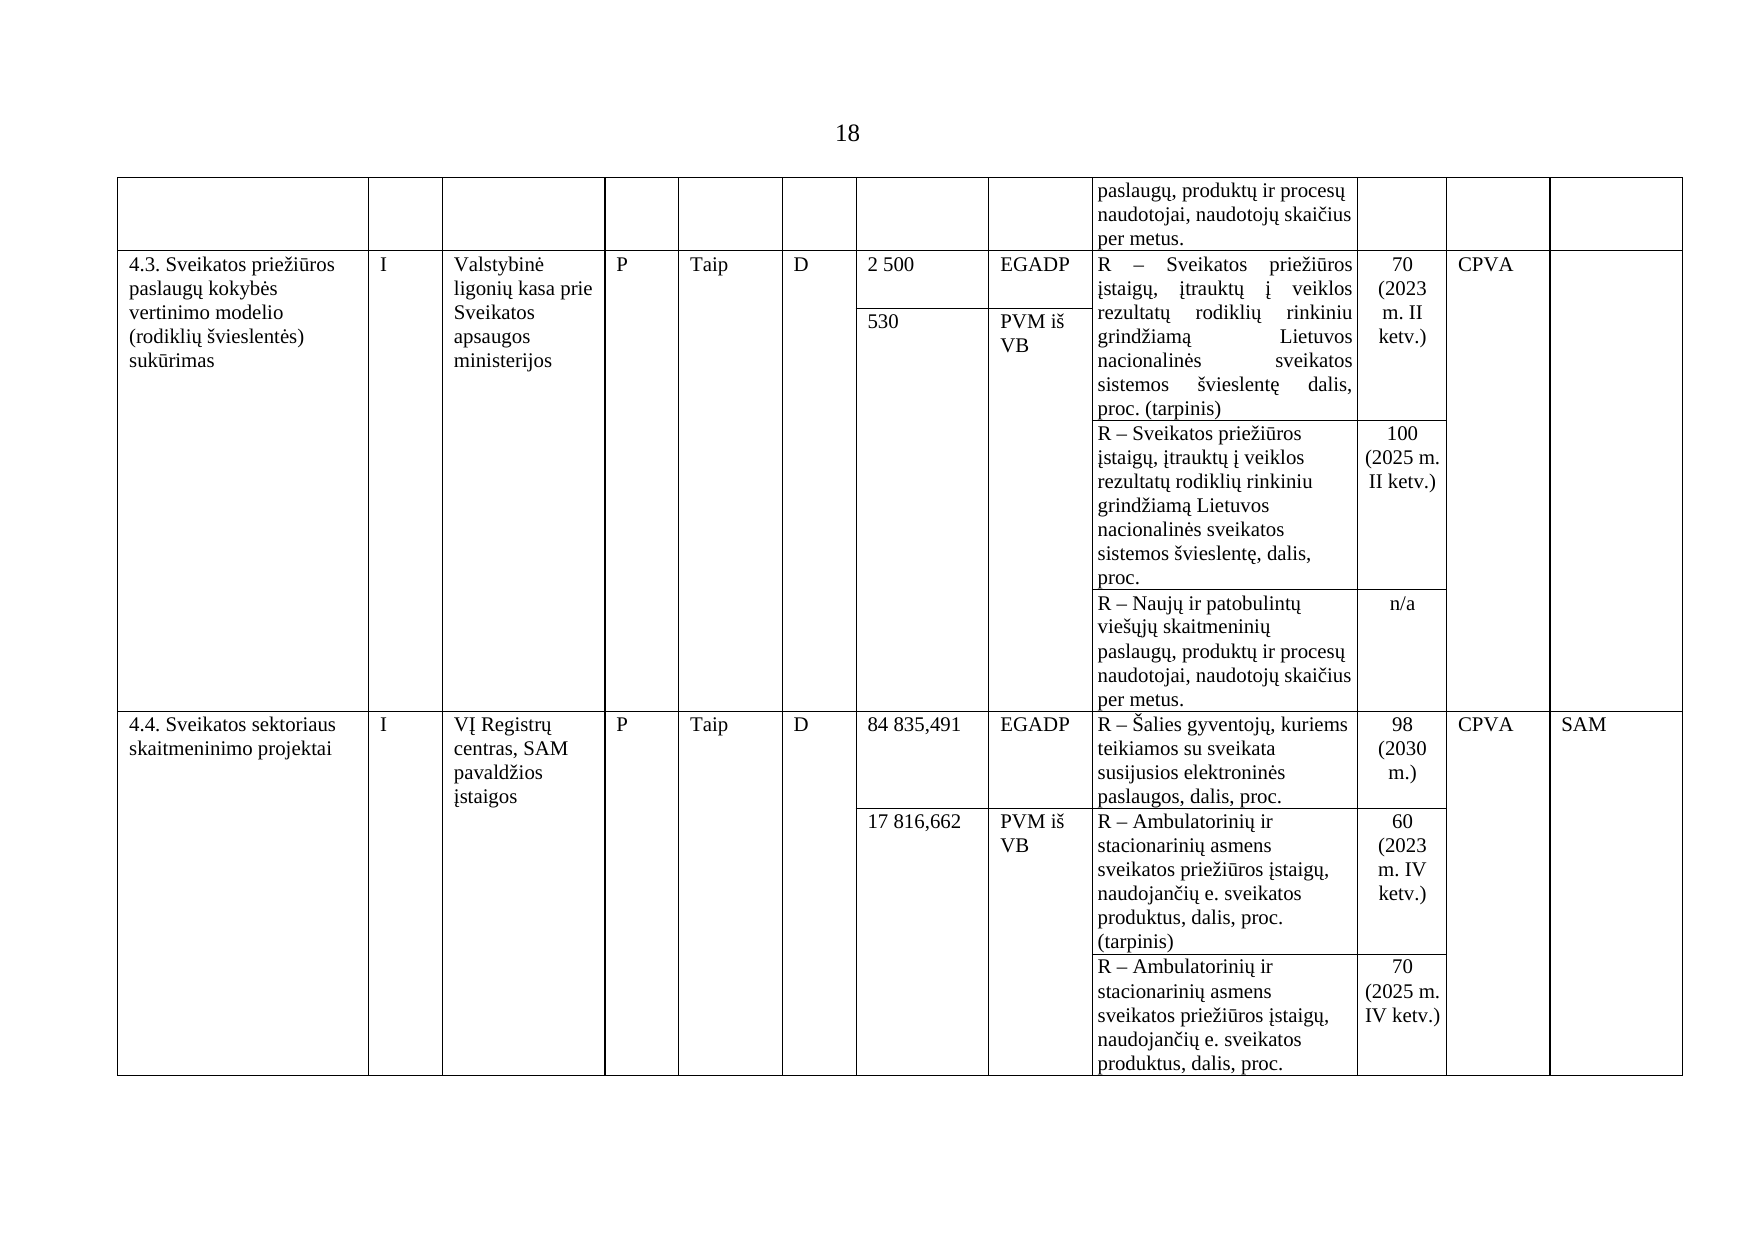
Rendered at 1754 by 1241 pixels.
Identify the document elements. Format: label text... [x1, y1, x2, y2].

table_cell Taip [679, 251, 782, 711]
table_cell 4.4. Sveikatos sektoriaus skaitmeninimo projektai [118, 712, 368, 1075]
table_cell SAM [1551, 712, 1682, 1075]
table_cell [679, 178, 782, 250]
table_cell 100 (2025 m. II ketv.) [1358, 421, 1446, 589]
table_cell [118, 178, 368, 250]
table_cell [989, 178, 1092, 250]
table_cell 98 (2030 m.) [1358, 712, 1446, 808]
table_cell P [606, 251, 678, 711]
table_cell I [369, 251, 442, 711]
table_cell 4.3. Sveikatos priežiūros paslaugų kokybės vertinimo modelio (rodiklių švieslentės) sukūrimas [118, 251, 368, 711]
table_cell EGADP [989, 251, 1092, 308]
table_cell P [606, 712, 678, 1075]
table_cell 17 816,662 [857, 809, 988, 1075]
table_cell [783, 178, 856, 250]
table_cell D [783, 251, 856, 711]
table_cell [1358, 178, 1446, 250]
table_cell VĮ Registrų centras, SAM pavaldžios įstaigos [443, 712, 604, 1075]
table_cell paslaugų, produktų ir procesų naudotojai, naudotojų skaičius per metus. [1093, 178, 1357, 250]
table_cell R – Naujų ir patobulintų viešųjų skaitmeninių paslaugų, produktų ir procesų naudotojai, naudotojų skaičius per metus. [1093, 590, 1357, 711]
table_cell Valstybinė ligonių kasa prie Sveikatos apsaugos ministerijos [443, 251, 604, 711]
table_cell I [369, 712, 442, 1075]
table_cell n/a [1358, 590, 1446, 711]
table_cell 70 (2023 m. II ketv.) [1358, 251, 1446, 420]
table_cell [443, 178, 604, 250]
table_cell EGADP [989, 712, 1092, 808]
table_cell 60 (2023 m. IV ketv.) [1358, 809, 1446, 953]
table_cell PVM iš VB [989, 309, 1092, 711]
table_cell [1447, 178, 1549, 250]
table_cell R – Ambulatorinių ir stacionarinių asmens sveikatos priežiūros įstaigų, naudojančių e. sveikatos produktus, dalis, proc. [1093, 955, 1357, 1075]
table_cell [1551, 251, 1682, 711]
table_cell D [783, 712, 856, 1075]
table_cell 2 500 [857, 251, 988, 308]
table_cell 84 835,491 [857, 712, 988, 808]
table_cell [1551, 178, 1682, 250]
table_cell [369, 178, 442, 250]
table_cell Taip [679, 712, 782, 1075]
table_cell [606, 178, 678, 250]
table_cell R – Sveikatos priežiūros įstaigų, įtrauktų į veiklos rezultatų rodiklių rinkiniu grindžiamą Lietuvos nacionalinės sveikatos sistemos švieslentę, dalis, proc. [1093, 421, 1357, 589]
table_cell 70 (2025 m. IV ketv.) [1358, 955, 1446, 1075]
table_cell [857, 178, 988, 250]
table_cell CPVA [1447, 251, 1549, 711]
table_cell R – Ambulatorinių ir stacionarinių asmens sveikatos priežiūros įstaigų, naudojančių e. sveikatos produktus, dalis, proc. (tarpinis) [1093, 809, 1357, 953]
table_cell 530 [857, 309, 988, 711]
table_cell CPVA [1447, 712, 1549, 1075]
table_cell R – Sveikatos priežiūros įstaigų, įtrauktų į veiklos rezultatų rodiklių rinkiniu grindžiamą Lietuvos nacionalinės sveikatos sistemos švieslentę dalis, proc. (tarpinis) [1093, 251, 1357, 420]
table_cell R – Šalies gyventojų, kuriems teikiamos su sveikata susijusios elektroninės paslaugos, dalis, proc. [1093, 712, 1357, 808]
table_cell PVM iš VB [989, 809, 1092, 1075]
